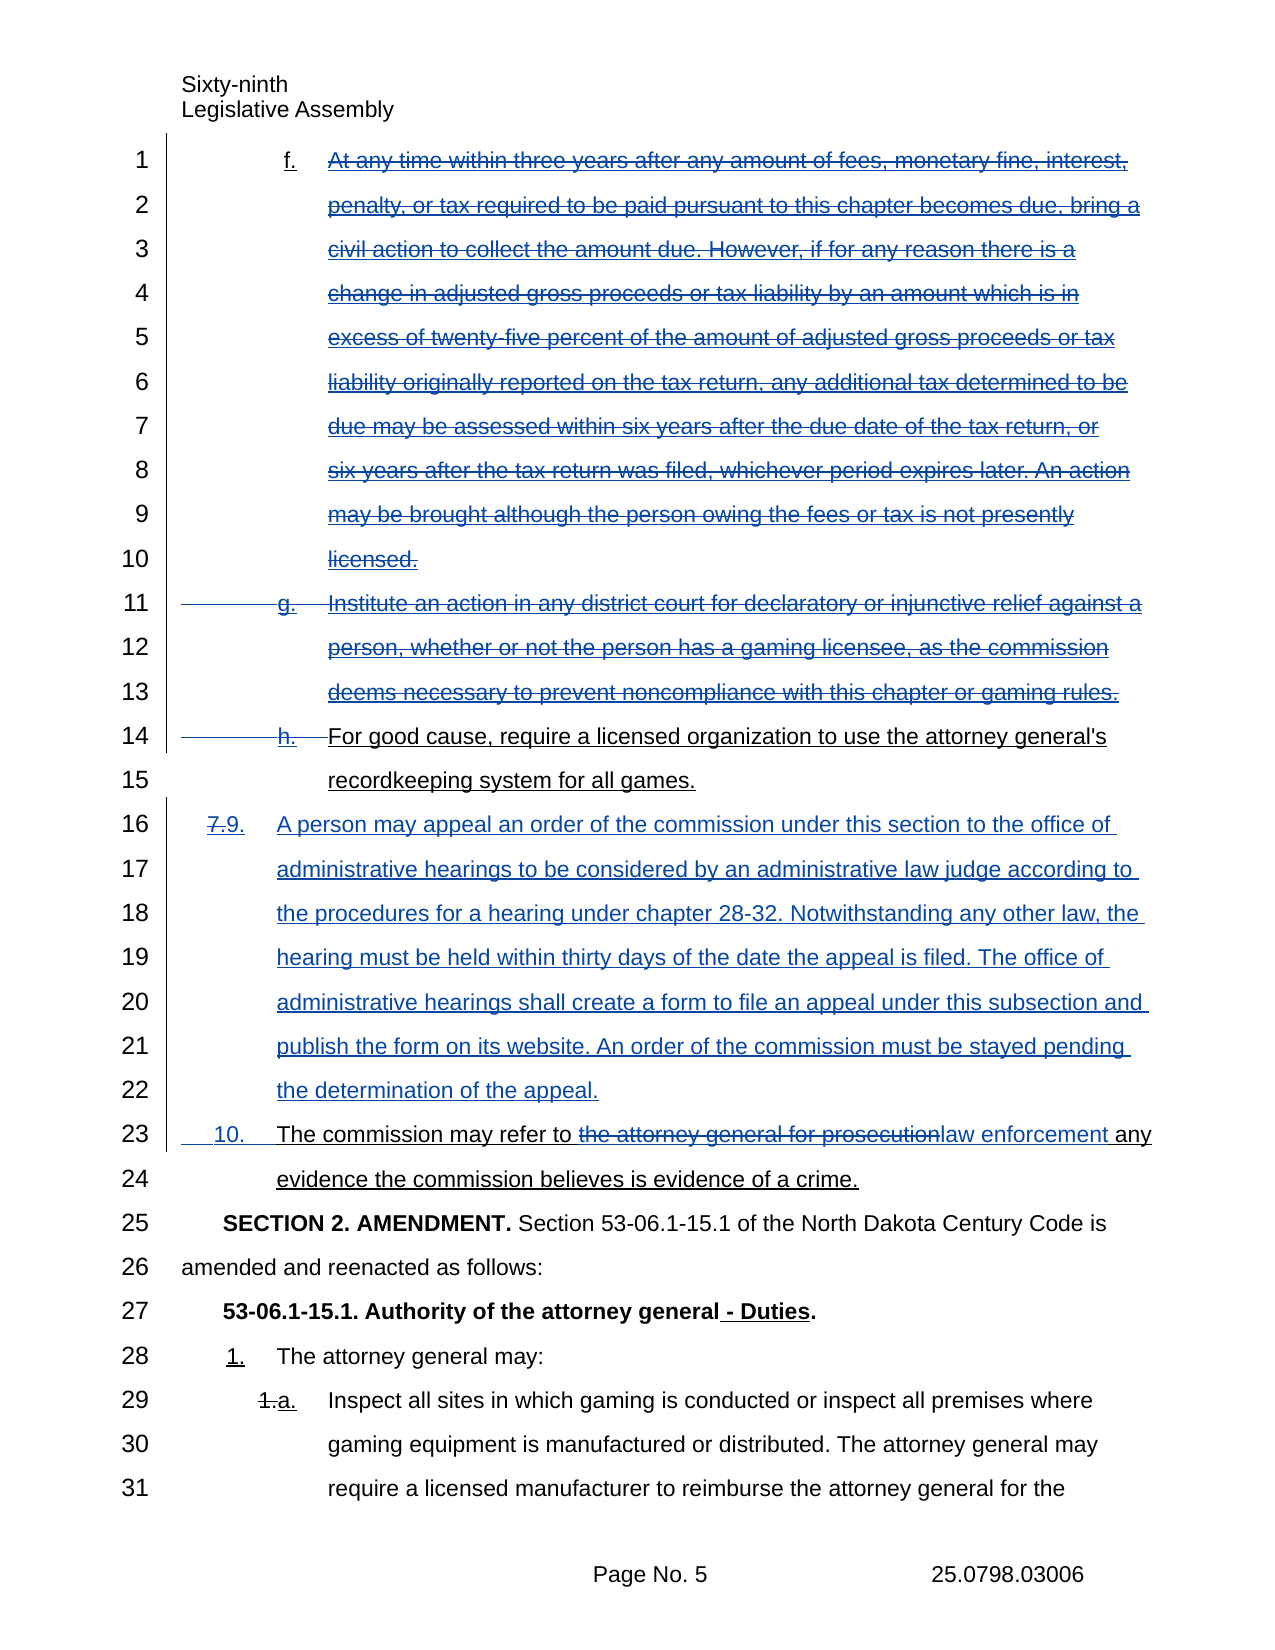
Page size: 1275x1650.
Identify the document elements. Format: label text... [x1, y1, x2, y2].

subtitle 53‑06.1‑15.1. Authority of the attorney general - Duties. [181, 1284, 1154, 1329]
text 10. The commission may refer to law enforcement any evidence the commission believes is evidence of a crime. [181, 1107, 1154, 1196]
text 9. A person may appeal an order of the commission under this section to the office of administrative hearings to be considered by an administrative law judge according to the procedures for a hearing under chapter 28‑32. Notwithstanding any other law, the hearing must be held within thirty days of the date the appeal is filed. The office of administrative hearings shall create a form to file an appeal under this subsection and publish the form on its website. An order of the commission must be stayed pending the determination of the appeal. [181, 797, 1154, 1107]
text SECTION 2. AMENDMENT. Section 53‑06.1‑15.1 of the North Dakota Century Code is amended and reenacted as follows: [181, 1196, 1154, 1284]
text 1. The attorney general may: [181, 1329, 1154, 1373]
text f. For good cause, require a licensed organization to use the attorney general's recordkeeping system for all games. [181, 709, 1154, 797]
text 1.a. Inspect all sites in which gaming is conducted or inspect all premises where gaming equipment is manufactured or distributed. The attorney general may require a licensed manufacturer to reimburse the attorney general for the [181, 1373, 1154, 1506]
text f. For good cause, require a licensed organization to use the attorney general's recordkeeping system for all games. [181, 133, 1154, 576]
